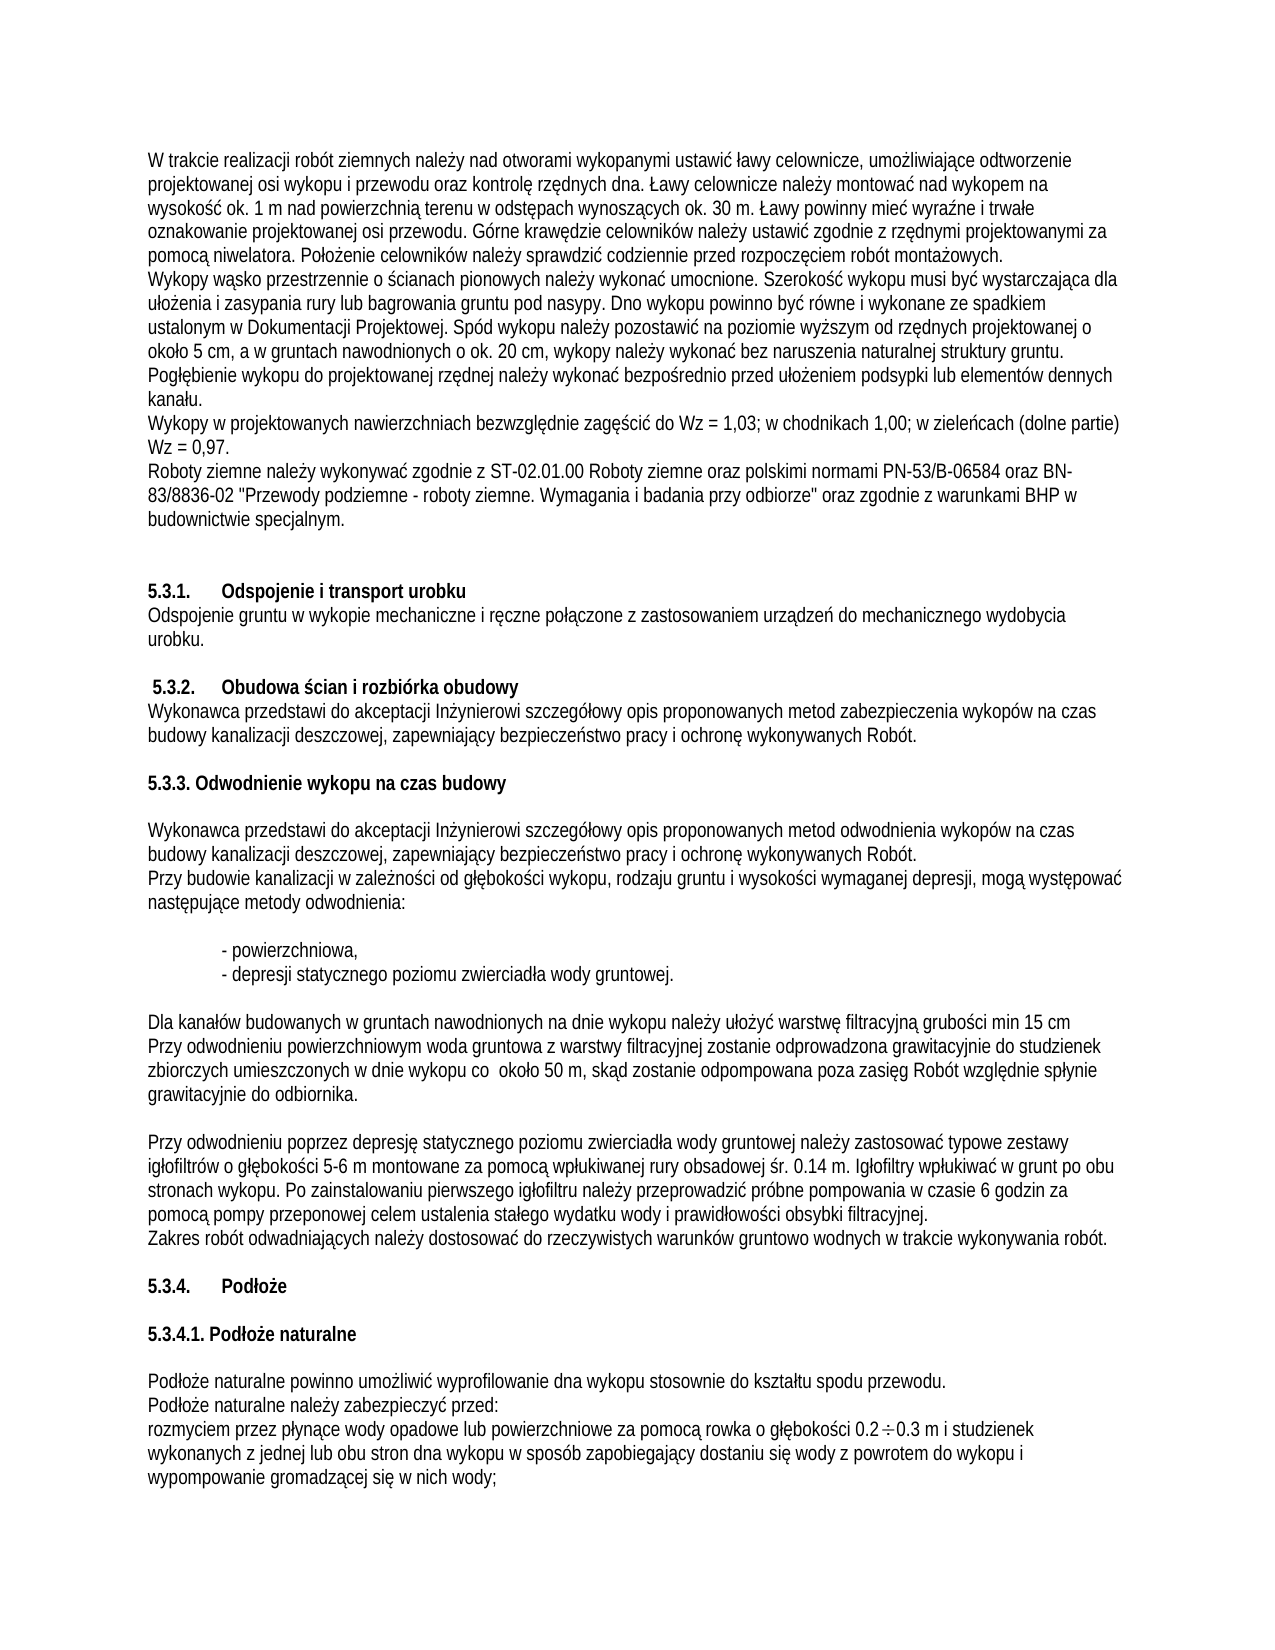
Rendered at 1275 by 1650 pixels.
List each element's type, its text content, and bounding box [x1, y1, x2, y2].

text 5.3.4. Podłoże [148, 1274, 1127, 1298]
text Podłoże naturalne należy zabezpieczyć przed: [148, 1393, 1127, 1417]
text Przy odwodnieniu poprzez depresję statycznego poziomu zwierciadła wody gruntowej należy zastosować typowe zestawy igłofiltrów o głębokości 5-6 m montowane za pomocą wpłukiwanej rury obsadowej śr. 0.14 m. Igłofiltry wpłukiwać w grunt po obu stronach wykopu. Po zainstalowaniu pierwszego igłofiltru należy przeprowadzić próbne pompowania w czasie 6 godzin za pomocą pompy przeponowej celem ustalenia stałego wydatku wody i prawidłowości obsybki filtracyjnej. [148, 1130, 1127, 1226]
text Przy budowie kanalizacji w zależności od głębokości wykopu, rodzaju gruntu i wysokości wymaganej depresji, mogą występować następujące metody odwodnienia: [148, 866, 1127, 914]
text Przy odwodnieniu powierzchniowym woda gruntowa z warstwy filtracyjnej zostanie odprowadzona grawitacyjnie do studzienek zbiorczych umieszczonych w dnie wykopu co około 50 m, skąd zostanie odpompowana poza zasięg Robót względnie spłynie grawitacyjnie do odbiornika. [148, 1034, 1127, 1106]
text 5.3.3. Odwodnienie wykopu na czas budowy [148, 771, 1127, 794]
text 5.3.2. Obudowa ścian i rozbiórka obudowy [148, 675, 1127, 699]
text - powierzchniowa, [148, 938, 1127, 962]
text 5.3.4.1. Podłoże naturalne [148, 1322, 1127, 1346]
text Odspojenie gruntu w wykopie mechaniczne i ręczne połączone z zastosowaniem urządzeń do mechanicznego wydobycia urobku. [148, 603, 1127, 651]
text Podłoże naturalne powinno umożliwić wyprofilowanie dna wykopu stosownie do kształtu spodu przewodu. [148, 1369, 1127, 1393]
text Wykopy w projektowanych nawierzchniach bezwzględnie zagęścić do Wz = 1,03; w chodnikach 1,00; w zieleńcach (dolne partie) Wz = 0,97. [148, 411, 1127, 459]
text 5.3.1. Odspojenie i transport urobku [148, 579, 1127, 603]
text Wykonawca przedstawi do akceptacji Inżynierowi szczegółowy opis proponowanych metod odwodnienia wykopów na czas budowy kanalizacji deszczowej, zapewniający bezpieczeństwo pracy i ochronę wykonywanych Robót. [148, 818, 1127, 866]
text Wykonawca przedstawi do akceptacji Inżynierowi szczegółowy opis proponowanych metod zabezpieczenia wykopów na czas budowy kanalizacji deszczowej, zapewniający bezpieczeństwo pracy i ochronę wykonywanych Robót. [148, 699, 1127, 747]
text Roboty ziemne należy wykonywać zgodnie z ST-02.01.00 Roboty ziemne oraz polskimi normami PN-53/B-06584 oraz BN-83/8836-02 "Przewody podziemne - roboty ziemne. Wymagania i badania przy odbiorze" oraz zgodnie z warunkami BHP w budownictwie specjalnym. [148, 459, 1127, 531]
text - depresji statycznego poziomu zwierciadła wody gruntowej. [148, 962, 1127, 986]
text Dla kanałów budowanych w gruntach nawodnionych na dnie wykopu należy ułożyć warstwę filtracyjną grubości min 15 cm [148, 1010, 1127, 1034]
text W trakcie realizacji robót ziemnych należy nad otworami wykopanymi ustawić ławy celownicze, umożliwiające odtworzenie projektowanej osi wykopu i przewodu oraz kontrolę rzędnych dna. Ławy celownicze należy montować nad wykopem na wysokość ok. 1 m nad powierzchnią terenu w odstępach wynoszących ok. 30 m. Ławy powinny mieć wyraźne i trwałe oznakowanie projektowanej osi przewodu. Górne krawędzie celowników należy ustawić zgodnie z rzędnymi projektowanymi za pomocą niwelatora. Położenie celowników należy sprawdzić codziennie przed rozpoczęciem robót montażowych. [148, 148, 1127, 267]
text Zakres robót odwadniających należy dostosować do rzeczywistych warunków gruntowo wodnych w trakcie wykonywania robót. [148, 1226, 1127, 1250]
text Wykopy wąsko przestrzennie o ścianach pionowych należy wykonać umocnione. Szerokość wykopu musi być wystarczająca dla ułożenia i zasypania rury lub bagrowania gruntu pod nasypy. Dno wykopu powinno być równe i wykonane ze spadkiem ustalonym w Dokumentacji Projektowej. Spód wykopu należy pozostawić na poziomie wyższym od rzędnych projektowanej o około 5 cm, a w gruntach nawodnionych o ok. 20 cm, wykopy należy wykonać bez naruszenia naturalnej struktury gruntu. [148, 267, 1127, 363]
text Pogłębienie wykopu do projektowanej rzędnej należy wykonać bezpośrednio przed ułożeniem podsypki lub elementów dennych kanału. [148, 363, 1127, 411]
text rozmyciem przez płynące wody opadowe lub powierzchniowe za pomocą rowka o głębokości 0.20.3 m i studzienek wykonanych z jednej lub obu stron dna wykopu w sposób zapobiegający dostaniu się wody z powrotem do wykopu i wypompowanie gromadzącej się w nich wody; [148, 1417, 1127, 1489]
